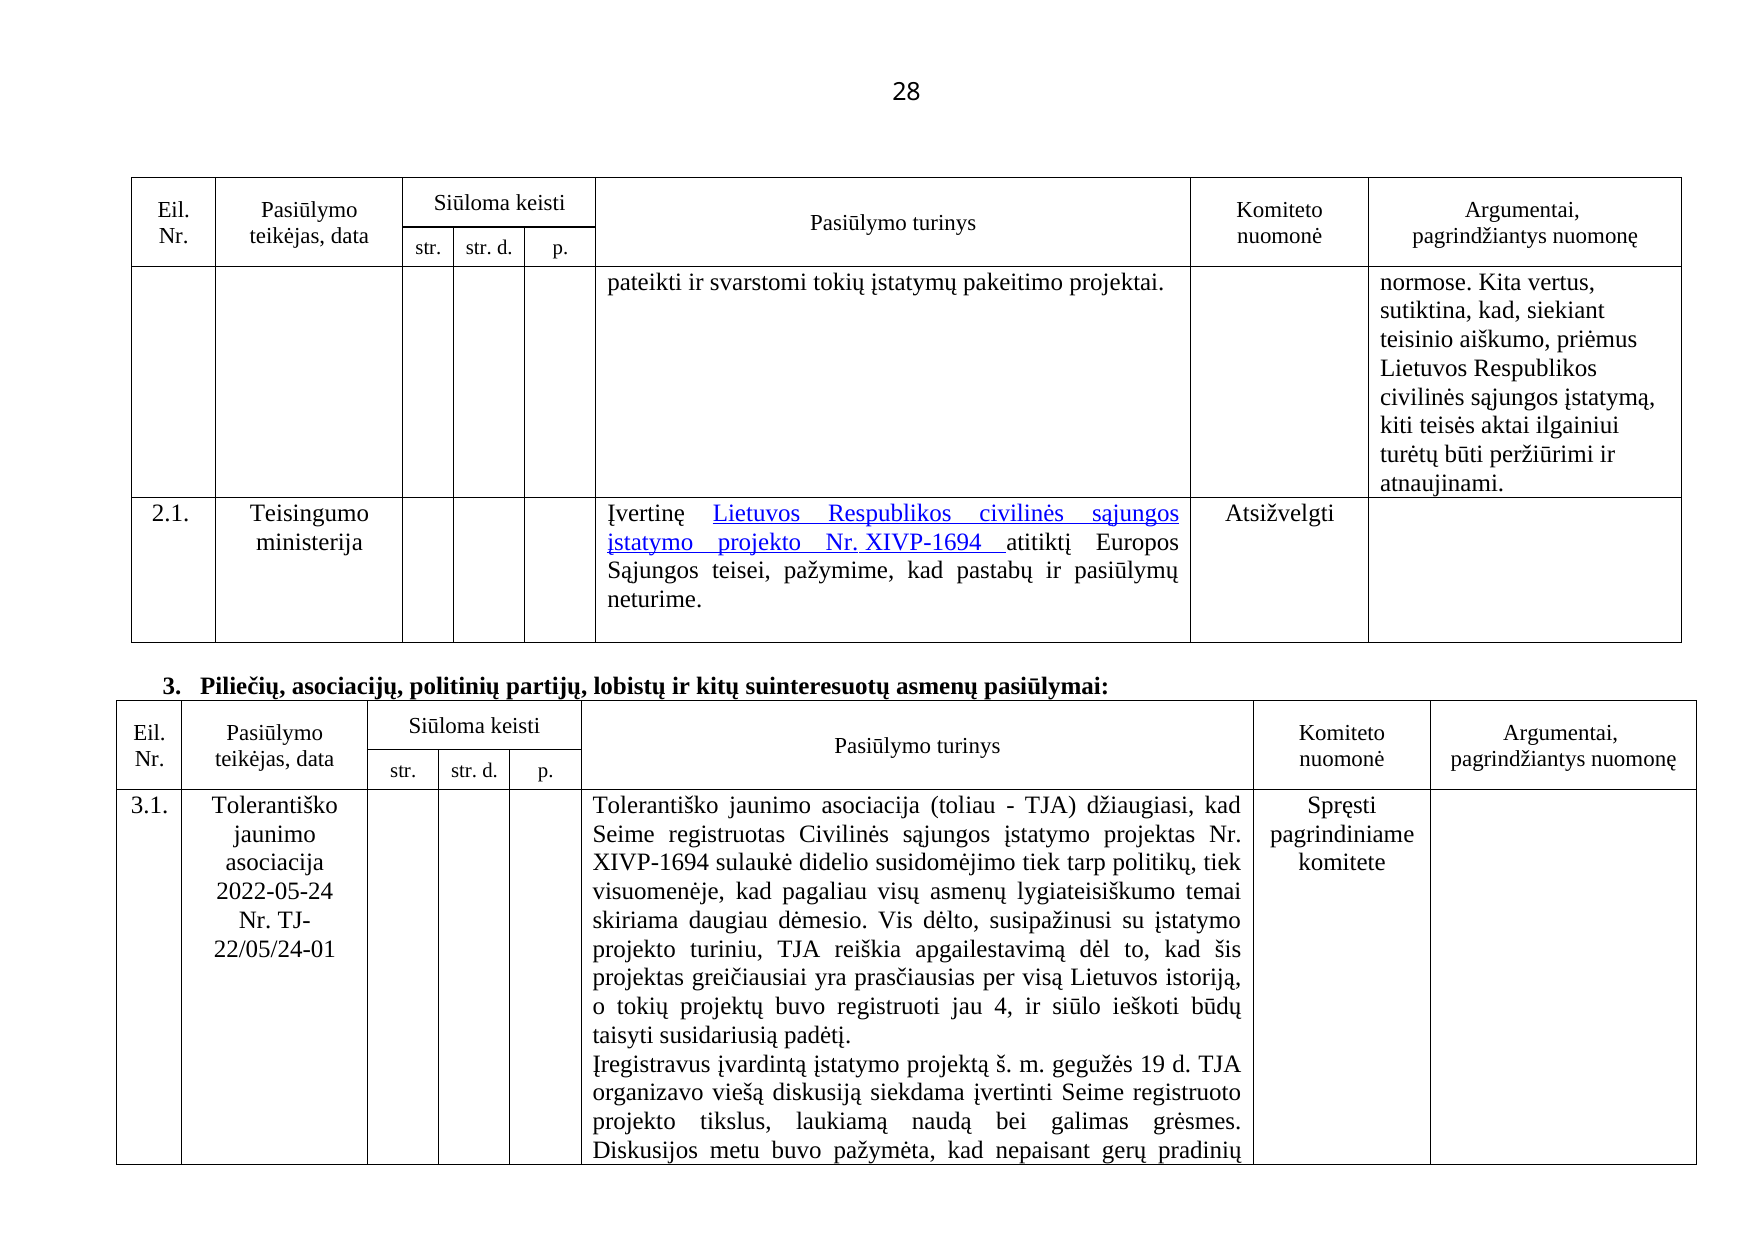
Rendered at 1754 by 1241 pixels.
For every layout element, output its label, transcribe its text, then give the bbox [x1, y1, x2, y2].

table_cell str. d. [454, 228, 524, 266]
table_cell [454, 498, 524, 642]
table_cell [1431, 790, 1696, 1164]
table_cell str. [368, 750, 438, 789]
table_cell pateikti ir svarstomi tokių įstatymų pakeitimo projektai. [596, 267, 1190, 497]
table_cell 3.1. [117, 790, 181, 1164]
table_header Argumentai, pagrindžiantys nuomonę [1431, 701, 1696, 789]
table_header Pasiūlymo turinys [596, 178, 1190, 266]
table_header Eil. Nr. [117, 701, 181, 789]
table_cell str. [403, 228, 453, 266]
table_cell Teisingumo ministerija [216, 498, 402, 642]
table_header Siūloma keisti [368, 701, 581, 749]
table_cell Tolerantiško jaunimo asociacija 2022-05-24 Nr. TJ-22/05/24-01 [182, 790, 367, 1164]
table_cell str. d. [439, 750, 509, 789]
table_cell p. [525, 228, 595, 266]
table_cell normose. Kita vertus, sutiktina, kad, siekiant teisinio aiškumo, priėmus Lietuvos Respublikos civilinės sąjungos įstatymą, kiti teisės aktai ilgainiui turėtų būti peržiūrimi ir atnaujinami. [1369, 267, 1681, 497]
table_header Pasiūlymo teikėjas, data [182, 701, 367, 789]
table_cell [525, 267, 595, 497]
table_cell [132, 267, 215, 497]
table_cell [403, 498, 453, 642]
table_header Komiteto nuomonė [1191, 178, 1368, 266]
table_header Eil. Nr. [132, 178, 215, 266]
table_cell [403, 267, 453, 497]
table_cell Įvertinę Lietuvos Respublikos civilinės sąjungos įstatymo projekto Nr. XIVP-1694 atitiktį Europos Sąjungos teisei, pažymime, kad pastabų ir pasiūlymų neturime. [596, 498, 1190, 642]
table_cell Atsižvelgti [1191, 498, 1368, 642]
table_header Argumentai, pagrindžiantys nuomonę [1369, 178, 1681, 266]
table_cell [216, 267, 402, 497]
table_header Pasiūlymo turinys [582, 701, 1253, 789]
table_cell [1369, 498, 1681, 642]
table_cell 2.1. [132, 498, 215, 642]
table_cell Tolerantiško jaunimo asociacija (toliau - TJA) džiaugiasi, kad Seime registruotas Civilinės sąjungos įstatymo projektas Nr. XIVP-1694 sulaukė didelio susidomėjimo tiek tarp politikų, tiek visuomenėje, kad pagaliau visų asmenų lygiateisiškumo temai skiriama daugiau dėmesio. Vis dėlto, susipažinusi su įstatymo projekto turiniu, TJA reiškia apgailestavimą dėl to, kad šis projektas greičiausiai yra prasčiausias per visą Lietuvos istoriją, o tokių projektų buvo registruoti jau 4, ir siūlo ieškoti būdų taisyti susidariusią padėtį. Įregistravus įvardintą įstatymo projektą š. m. gegužės 19 d. TJA organizavo viešą diskusiją siekdama įvertinti Seime registruoto projekto tikslus, laukiamą naudą bei galimas grėsmes. Diskusijos metu buvo pažymėta, kad nepaisant gerų pradinių [582, 790, 1253, 1164]
table_cell [454, 267, 524, 497]
table_cell [439, 790, 509, 1164]
table_header Siūloma keisti [403, 178, 595, 226]
table_cell [1191, 267, 1368, 497]
table_cell p. [510, 750, 581, 789]
table_cell [525, 498, 595, 642]
table_header Komiteto nuomonė [1254, 701, 1430, 789]
table_cell Spręsti pagrindiniame komitete [1254, 790, 1430, 1164]
list Piliečių, asociacijų, politinių partijų, lobistų ir kitų suinteresuotų asmenų pasiūlymai: [162, 671, 1695, 700]
table_cell [510, 790, 581, 1164]
table_cell [368, 790, 438, 1164]
table_header Pasiūlymo teikėjas, data [216, 178, 402, 266]
